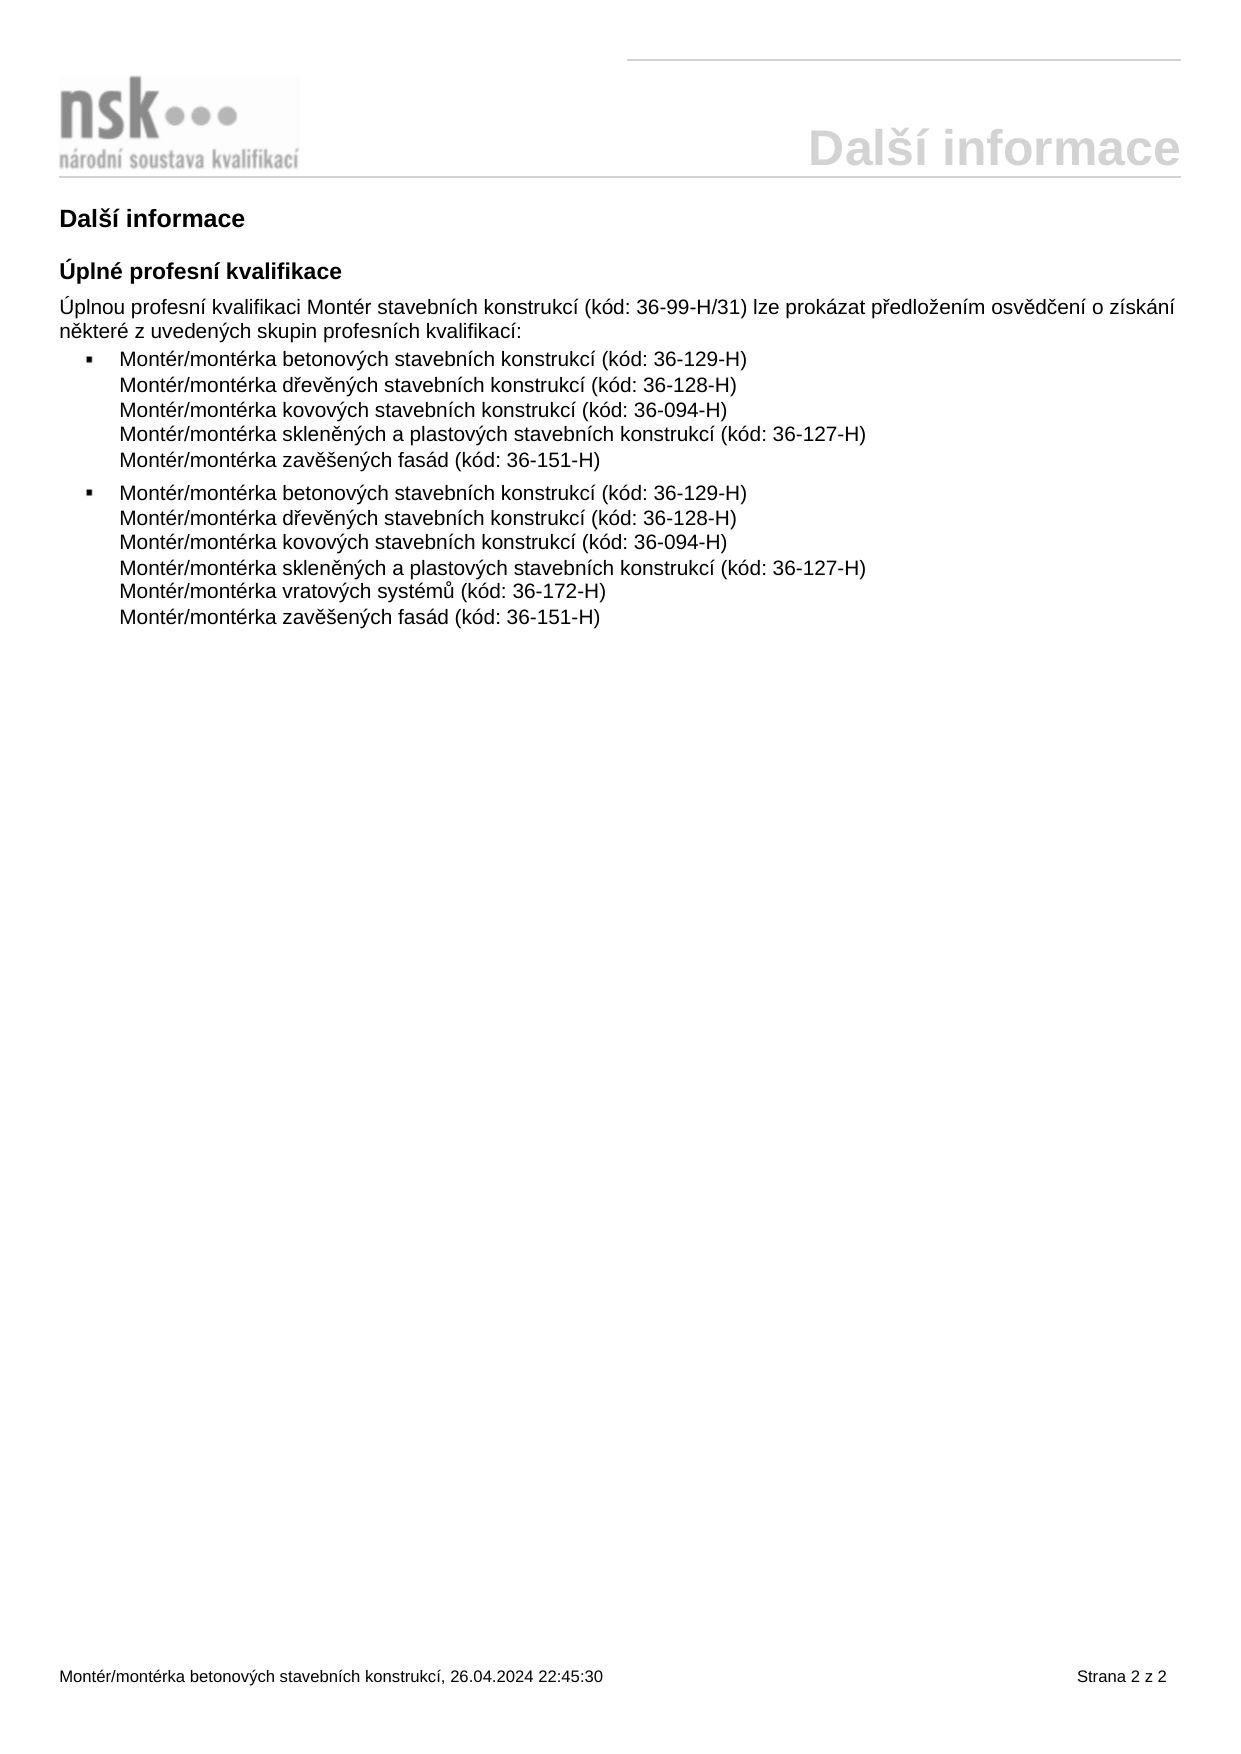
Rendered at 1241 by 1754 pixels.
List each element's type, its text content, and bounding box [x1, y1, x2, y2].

table_cell Montér/montérka dřevěných stavebních konstrukcí (kód: 36-128-H) [119, 506, 1181, 530]
table_cell [482, 472, 619, 481]
table_cell [1167, 1658, 1181, 1694]
table_cell [119, 1262, 482, 1460]
table_cell [627, 1262, 861, 1460]
table_cell [59, 662, 119, 962]
table_cell [59, 962, 119, 1262]
table_cell Strana 2 z 2 [861, 1658, 1167, 1694]
table_cell [482, 171, 619, 176]
table_cell Montér/montérka kovových stavebních konstrukcí (kód: 36-094-H) [119, 530, 1181, 555]
table_cell [627, 662, 861, 962]
table_cell Montér/montérka dřevěných stavebních konstrukcí (kód: 36-128-H) [119, 373, 1181, 398]
table_cell [482, 236, 619, 248]
table_cell [619, 236, 627, 248]
table_cell [627, 629, 861, 662]
table_cell [1167, 1262, 1181, 1460]
table_cell [620, 59, 627, 170]
table_cell [119, 629, 482, 662]
table_cell [1167, 343, 1181, 347]
table_cell [59, 343, 119, 347]
table_cell Montér/montérka betonových stavebních konstrukcí (kód: 36-129-H) [119, 347, 1181, 373]
table_cell [59, 178, 1181, 194]
table_cell [861, 662, 1167, 962]
table_cell Montér/montérka vratových systémů (kód: 36-172-H) [119, 579, 1181, 605]
table_cell [59, 629, 119, 662]
table_cell Montér/montérka skleněných a plastových stavebních konstrukcí (kód: 36-127-H) [119, 555, 1181, 579]
table_cell [1167, 629, 1181, 662]
table_cell [59, 448, 119, 472]
table_cell [482, 194, 619, 200]
picture [58, 59, 620, 171]
table_cell [119, 662, 482, 962]
table_cell Montér/montérka kovových stavebních konstrukcí (kód: 36-094-H) [119, 398, 1181, 422]
table_cell [1167, 662, 1181, 962]
table_cell [627, 962, 861, 1262]
table_cell [59, 605, 119, 629]
table_cell [861, 1262, 1167, 1460]
table_cell Montér/montérka zavěšených fasád (kód: 36-151-H) [119, 448, 1181, 472]
table_cell [482, 1262, 619, 1460]
table_cell [861, 472, 1167, 481]
table_cell [619, 170, 627, 176]
table_cell [627, 343, 861, 347]
table_cell [59, 1262, 119, 1460]
table_cell [59, 171, 119, 176]
table_cell [1167, 236, 1181, 248]
table_cell [861, 962, 1167, 1262]
table_cell [619, 194, 627, 200]
table_cell [482, 662, 619, 962]
table_cell Další informace [59, 200, 1181, 236]
table_cell [119, 343, 482, 347]
table_cell [59, 236, 119, 248]
table_cell [861, 194, 1167, 200]
table_cell [619, 1460, 627, 1658]
table_cell [1167, 1460, 1181, 1658]
table_cell [1167, 962, 1181, 1262]
table_cell Úplné profesní kvalifikace [59, 248, 1181, 295]
table_cell Montér/montérka skleněných a plastových stavebních konstrukcí (kód: 36-127-H) [119, 422, 1181, 448]
table_cell [619, 472, 627, 481]
table_cell Další informace [627, 61, 1181, 176]
table_cell [861, 629, 1167, 662]
table_cell [861, 343, 1167, 347]
table_cell [627, 236, 861, 248]
table_cell Montér/montérka betonových stavebních konstrukcí (kód: 36-129-H) [119, 481, 1181, 506]
table_cell [482, 962, 619, 1262]
table_cell [59, 373, 119, 398]
table_cell [59, 555, 119, 579]
table_cell [59, 530, 119, 555]
table_cell [627, 194, 861, 200]
table_cell [619, 962, 627, 1262]
table_cell [59, 1460, 119, 1658]
table_cell [59, 422, 119, 448]
table_cell [619, 662, 627, 962]
table_cell [861, 1460, 1167, 1658]
table_cell [482, 629, 619, 662]
table_cell [119, 472, 482, 481]
table_cell Úplnou profesní kvalifikaci Montér stavebních konstrukcí (kód: 36-99-H/31) lze prokázat předložením osvědčení o získání některé z uvedených skupin profesních kvalifikací: [59, 295, 1181, 343]
table_cell [627, 472, 861, 481]
picture [59, 347, 119, 372]
table_cell [619, 629, 627, 662]
table_cell Montér/montérka betonových stavebních konstrukcí, 26.04.2024 22:45:30 [59, 1658, 861, 1694]
table_cell [482, 343, 619, 347]
table_cell [59, 472, 119, 480]
table_cell Montér/montérka zavěšených fasád (kód: 36-151-H) [119, 605, 1181, 629]
table_cell [119, 171, 482, 176]
table_cell [59, 194, 119, 200]
table_cell [59, 579, 119, 605]
table_cell [627, 1460, 861, 1658]
table_cell [119, 1460, 482, 1658]
table_cell [59, 398, 119, 422]
table_cell [482, 1460, 619, 1658]
table_cell [119, 236, 482, 248]
table_cell [619, 1262, 627, 1460]
picture [59, 480, 119, 505]
table_cell [119, 194, 482, 200]
table_cell [59, 506, 119, 530]
table_cell [1167, 472, 1181, 481]
table_cell [1167, 194, 1181, 200]
table_cell [861, 236, 1167, 248]
table_cell [119, 962, 482, 1262]
